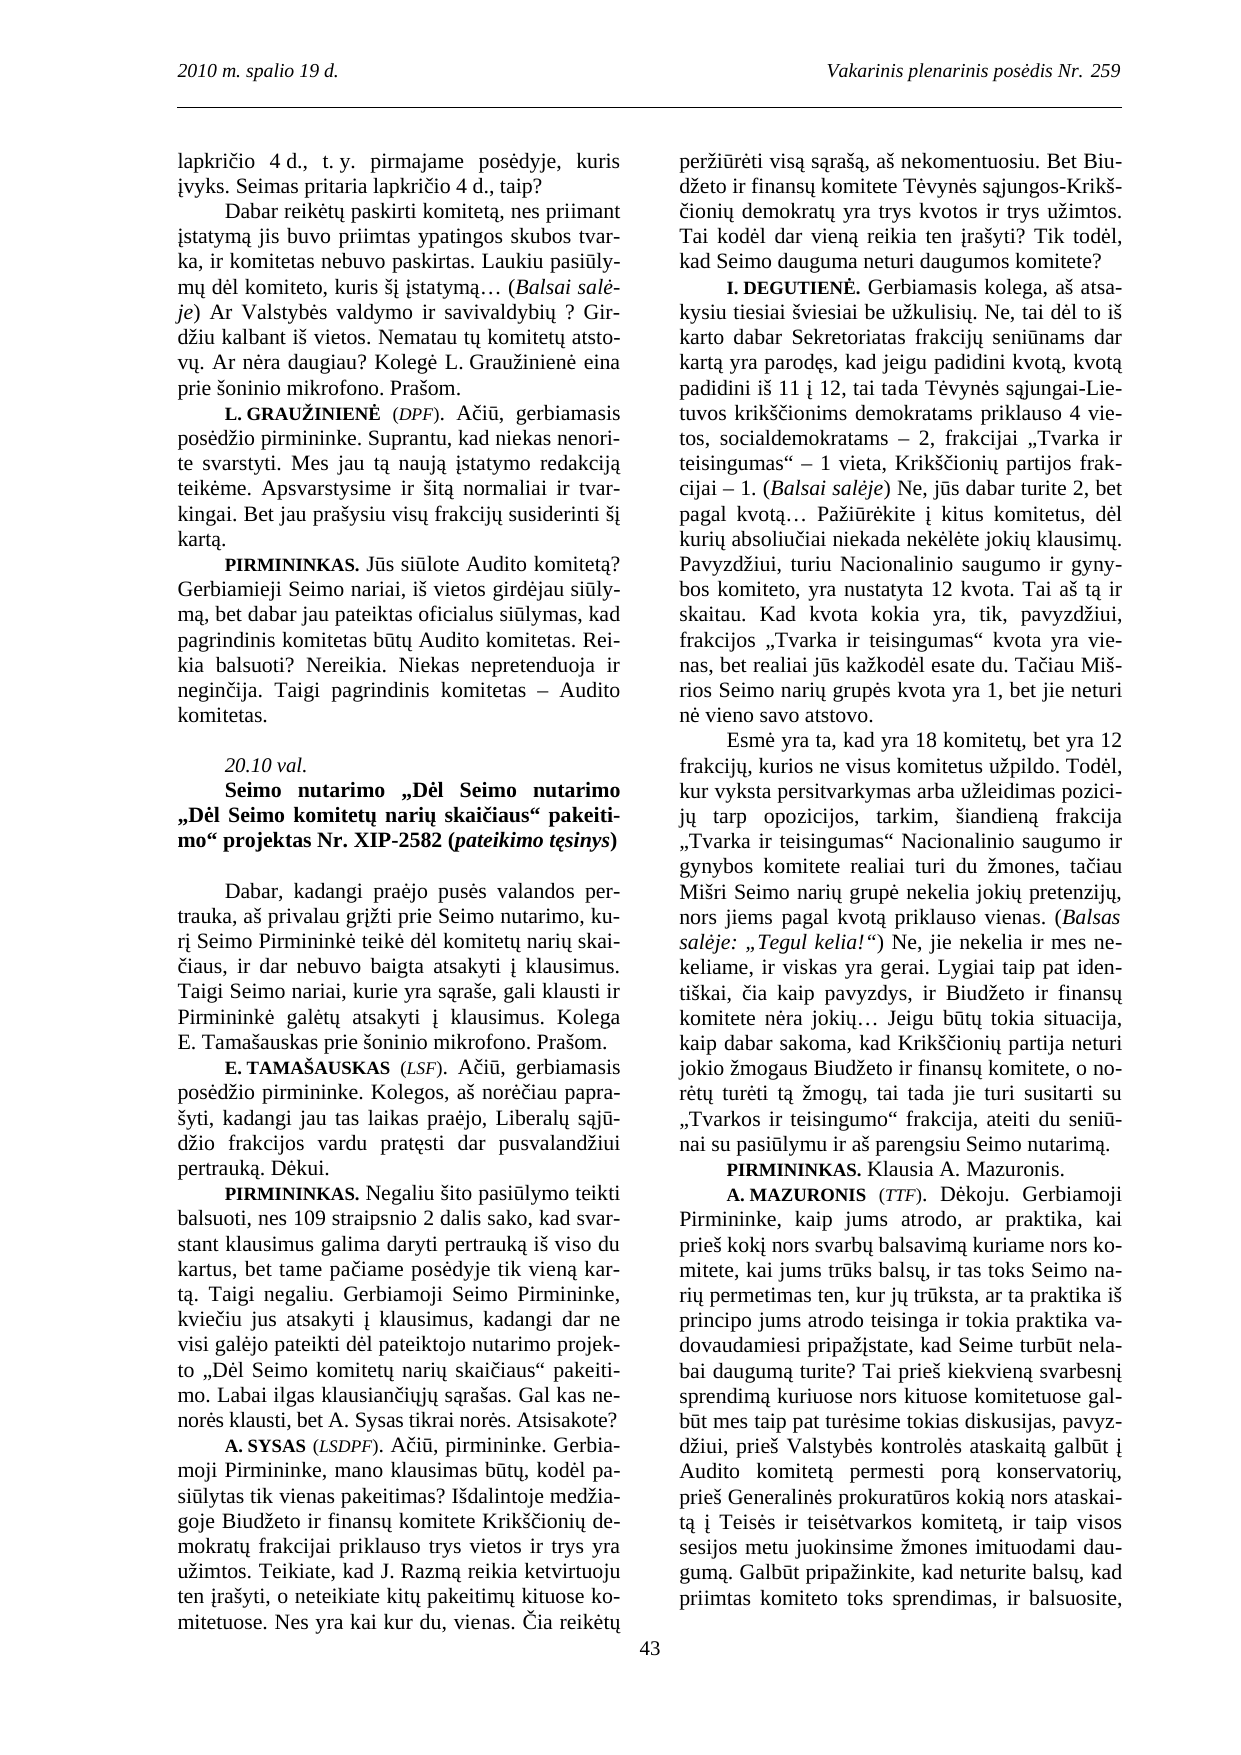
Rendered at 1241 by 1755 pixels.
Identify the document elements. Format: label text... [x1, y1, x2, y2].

text Da­bar rei­kė­tų pa­skir­ti ko­mi­te­tą, nes pri­imant įsta­ty­mą jis bu­vo pri­im­tas ypa­tin­gos sku­bos tvar­ka, ir ko­mi­te­tas ne­bu­vo pa­skir­tas. Lau­kiu pa­siū­ly­mų dėl ko­mi­te­to, ku­ris šį įsta­ty­mą… (Bal­sai sa­lė­je) Ar Vals­ty­bės val­dy­mo ir sa­vi­val­dy­bių ? Gir­džiu kal­bant iš vie­tos. Ne­ma­tau tų ko­mi­te­tų at­sto­vų. Ar nė­ra dau­giau? Ko­le­gė L. Grau­ži­nie­nė ei­na prie šo­ni­nio mik­ro­fo­no. Pra­šom. [177, 198, 620, 400]
text lap­kri­čio 4 d., t. y. pir­ma­ja­me po­sė­dy­je, ku­ris įvyks. Sei­mas pri­ta­ria lap­kri­čio 4 d., taip? [177, 148, 620, 198]
text A. MAZURONIS (TTF). Dė­ko­ju. Ger­bia­mo­ji Pir­mi­nin­ke, kaip jums at­ro­do, ar prak­ti­ka, kai prieš ko­kį nors svar­bų bal­sa­vi­mą ku­ria­me nors ko­mi­te­te, kai jums trūks bal­sų, ir tas toks Sei­mo na­rių per­me­ti­mas ten, kur jų trūks­ta, ar ta prak­ti­ka iš prin­ci­po jums at­ro­do tei­sin­ga ir to­kia prak­ti­ka va­do­vau­da­mie­si pri­pa­žįs­ta­te, kad Sei­me tur­būt ne­la­bai dau­gu­mą tu­ri­te? Tai prieš kiek­vie­ną svar­bes­nį spren­di­mą ku­riuo­se nors ki­tuo­se ko­mi­te­tuo­se gal­būt mes taip pat tu­rė­si­me to­kias dis­ku­si­jas, pa­vyz­džiui, prieš Vals­ty­bės kon­tro­lės ata­skai­tą gal­būt į Au­di­to ko­mi­te­tą per­mes­ti po­rą kon­ser­va­to­rių, prieš Ge­ne­ra­li­nės pro­ku­ra­tū­ros ko­kią nors ata­skai­tą į Tei­sės ir tei­sėt­var­kos ko­mi­te­tą, ir taip vi­sos se­si­jos me­tu juo­kin­si­me žmo­nes imi­tuo­da­mi dau­gu­mą. Gal­būt pri­pa­žin­ki­te, kad ne­tu­ri­te bal­sų, kad pri­im­tas ko­mi­te­to toks spren­di­mas, ir bal­suo­si­te, [679, 1181, 1122, 1610]
text L. GRAUŽINIENĖ (DPF). Ačiū, ger­bia­ma­sis po­sė­džio pir­mi­nin­ke. Su­pran­tu, kad nie­kas ne­no­ri­te svars­ty­ti. Mes jau tą nau­ją įsta­ty­mo re­dak­ci­ją tei­kė­me. Ap­svars­ty­si­me ir ši­tą nor­ma­liai ir tvar­kin­gai. Bet jau pra­šy­siu vi­sų frak­ci­jų su­si­de­rin­ti šį kar­tą. [177, 400, 620, 551]
text Es­mė yra ta, kad yra 18 ko­mi­te­tų, bet yra 12 frak­ci­jų, ku­rios ne vi­sus ko­mi­te­tus už­pil­do. To­dėl, kur vyks­ta per­si­tvar­ky­mas ar­ba už­lei­di­mas po­zi­ci­jų tarp opo­zi­ci­jos, tar­kim, šian­die­ną frak­ci­ja „Tvar­ka ir tei­sin­gu­mas“ Na­cio­na­li­nio sau­gu­mo ir gy­ny­bos ko­mi­te­te re­a­liai tu­ri du žmo­nes, ta­čiau Miš­ri Sei­mo na­rių gru­pė ne­ke­lia jo­kių pre­ten­zi­jų, nors jiems pa­gal kvo­tą pri­klau­so vie­nas. (Bal­sas sa­lė­je: „Te­gul ke­lia!“) Ne, jie ne­ke­lia ir mes ne­ke­lia­me, ir vis­kas yra ge­rai. Ly­giai taip pat iden­tiš­kai, čia kaip pa­vyz­dys, ir Biu­dže­to ir fi­nan­sų ko­mi­te­te nė­ra jo­kių… Jei­gu bū­tų to­kia si­tu­a­ci­ja, kaip da­bar sa­ko­ma, kad Krikš­čio­nių par­ti­ja ne­tu­ri jo­kio žmo­gaus Biu­dže­to ir fi­nan­sų ko­mi­te­te, o no­rė­tų tu­rė­ti tą žmo­gų, tai ta­da jie tu­ri su­si­tar­ti su „Tvar­kos ir tei­sin­gu­mo“ frak­ci­ja, at­ei­ti du se­niū­nai su pa­siū­ly­mu ir aš pa­reng­siu Sei­mo nu­ta­ri­mą. [679, 727, 1122, 1156]
text per­žiū­rė­ti vi­są są­ra­šą, aš ne­ko­men­tuo­siu. Bet Biu­dže­to ir fi­nan­sų ko­mi­te­te Tė­vy­nės są­jun­gos-Krikš­čio­nių de­mok­ra­tų yra trys kvo­tos ir trys už­im­tos. Tai ko­dėl dar vie­ną rei­kia ten įra­šy­ti? Tik to­dėl, kad Sei­mo dau­gu­ma ne­tu­ri dau­gu­mos ko­mi­te­te? [679, 148, 1122, 274]
text PIRMININKAS. Klau­sia A. Ma­zu­ro­nis. [679, 1156, 1122, 1181]
text Da­bar, ka­dan­gi pra­ėjo pu­sės va­lan­dos per­trau­ka, aš pri­va­lau grįž­ti prie Sei­mo nu­ta­ri­mo, ku­rį Sei­mo Pir­mi­nin­kė tei­kė dėl ko­mi­te­tų na­rių skai­čiaus, ir dar ne­bu­vo baig­ta at­sa­ky­ti į klau­si­mus. Tai­gi Sei­mo na­riai, ku­rie yra są­ra­še, ga­li klaus­ti ir Pir­mi­nin­kė ga­lė­tų at­sa­ky­ti į klau­si­mus. Ko­le­ga E. Ta­ma­šaus­kas prie šo­ni­nio mik­ro­fo­no. Pra­šom. [177, 878, 620, 1054]
text I. DEGUTIENĖ. Ger­bia­ma­sis ko­le­ga, aš at­sa­ky­siu tie­siai švie­siai be už­ku­li­sių. Ne, tai dėl to iš kar­to da­bar Sek­re­to­ria­tas frak­ci­jų se­niū­nams dar kar­tą yra pa­ro­dęs, kad jei­gu pa­di­di­ni kvo­tą, kvo­tą pa­di­di­ni iš 11 į 12, tai ta­da Tė­vy­nės są­jun­gai-Lie­tu­vos krikš­čio­nims de­mok­ra­tams pri­klau­so 4 vie­tos, so­cial­de­mok­ra­tams – 2, frak­ci­jai „Tvar­ka ir tei­sin­gu­mas“ – 1 vie­ta, Krikš­čio­nių par­ti­jos frak­ci­jai – 1. (Bal­sai sa­lė­je) Ne, jūs da­bar tu­ri­te 2, bet pa­gal kvo­tą… Pa­žiū­rė­ki­te į ki­tus ko­mi­te­tus, dėl ku­rių ab­so­liu­čiai nie­ka­da ne­kė­lė­te jo­kių klau­si­mų. Pa­vyz­džiui, tu­riu Na­cio­na­li­nio sau­gu­mo ir gy­ny­bos ko­mi­te­to, yra nu­sta­ty­ta 12 kvo­ta. Tai aš tą ir skai­tau. Kad kvo­ta ko­kia yra, tik, pa­vyz­džiui, frak­ci­jos „Tvar­ka ir tei­sin­gu­mas“ kvo­ta yra vie­nas, bet re­a­liai jūs kaž­ko­dėl esa­te du. Ta­čiau Miš­rios Sei­mo na­rių gru­pės kvo­ta yra 1, bet jie ne­tu­ri nė vie­no sa­vo at­sto­vo. [679, 274, 1122, 727]
text A. SYSAS (LSDPF). Ačiū, pir­mi­nin­ke. Ger­bia­mo­ji Pir­mi­nin­ke, ma­no klau­si­mas bū­tų, ko­dėl pa­siū­ly­tas tik vie­nas pa­kei­ti­mas? Iš­da­lin­to­je me­džia­go­je Biu­dže­to ir fi­nan­sų ko­mi­te­te Krikš­čio­nių de­mok­ra­tų frak­ci­jai pri­klau­so trys vie­tos ir trys yra už­im­tos. Tei­kia­te, kad J. Raz­mą rei­kia ket­vir­tuo­ju ten įra­šy­ti, o ne­tei­kia­te ki­tų pa­kei­ti­mų ki­tuo­se ko­mi­te­tuo­se. Nes yra kai kur du, vie­nas. Čia rei­kė­tų [177, 1432, 620, 1634]
text Sei­mo nu­ta­ri­mo „Dėl Sei­mo nu­ta­ri­mo „Dėl Sei­mo ko­mi­te­tų na­rių skai­čiaus“ pa­kei­ti­mo“ pro­jek­tas Nr. XIP-2582 (pa­tei­ki­mo tę­si­nys) [177, 777, 620, 852]
text PIRMININKAS. Jūs siū­lo­te Au­di­to ko­mi­te­tą? Ger­bia­mie­ji Sei­mo na­riai, iš vie­tos gir­dė­jau siū­ly­mą, bet da­bar jau pa­teik­tas ofi­cia­lus siū­ly­mas, kad pa­grin­di­nis ko­mi­te­tas bū­tų Au­di­to ko­mi­te­tas. Rei­kia bal­suo­ti? Ne­rei­kia. Nie­kas ne­pre­ten­duo­ja ir ne­gin­či­ja. Tai­gi pa­grin­di­nis ko­mi­te­tas – Au­di­to ko­mi­te­tas. [177, 551, 620, 727]
text E. TAMAŠAUSKAS (LSF). Ačiū, ger­bia­ma­sis po­sė­džio pir­mi­nin­ke. Ko­le­gos, aš no­rė­čiau pa­pra­šy­ti, ka­dan­gi jau tas lai­kas pra­ėjo, Li­be­ra­lų są­jū­džio frak­ci­jos var­du pra­tęs­ti dar pus­va­lan­džiui per­trau­ką. Dė­kui. [177, 1054, 620, 1180]
text 20.10 val. [224, 753, 620, 777]
text PIRMININKAS. Ne­ga­liu ši­to pa­siū­ly­mo teik­ti bal­suo­ti, nes 109 straips­nio 2 da­lis sa­ko, kad svar­s­tant klau­si­mus ga­li­ma da­ry­ti per­trau­ką iš vi­so du kar­tus, bet ta­me pa­čia­me po­sė­dy­je tik vie­ną kar­tą. Tai­gi ne­ga­liu. Ger­bia­mo­ji Sei­mo Pir­mi­nin­ke, kvie­čiu jus at­sa­ky­ti į klau­si­mus, ka­dan­gi dar ne vi­si ga­lė­jo pa­teik­ti dėl pa­teik­to­jo nu­ta­ri­mo pro­jek­to „Dėl Sei­mo ko­mi­te­tų na­rių skai­čiaus“ pa­kei­ti­mo. La­bai il­gas klau­sian­čių­jų są­ra­šas. Gal kas ne­no­rės klaus­ti, bet A. Sy­sas tik­rai no­rės. At­si­sa­ko­te? [177, 1180, 620, 1432]
